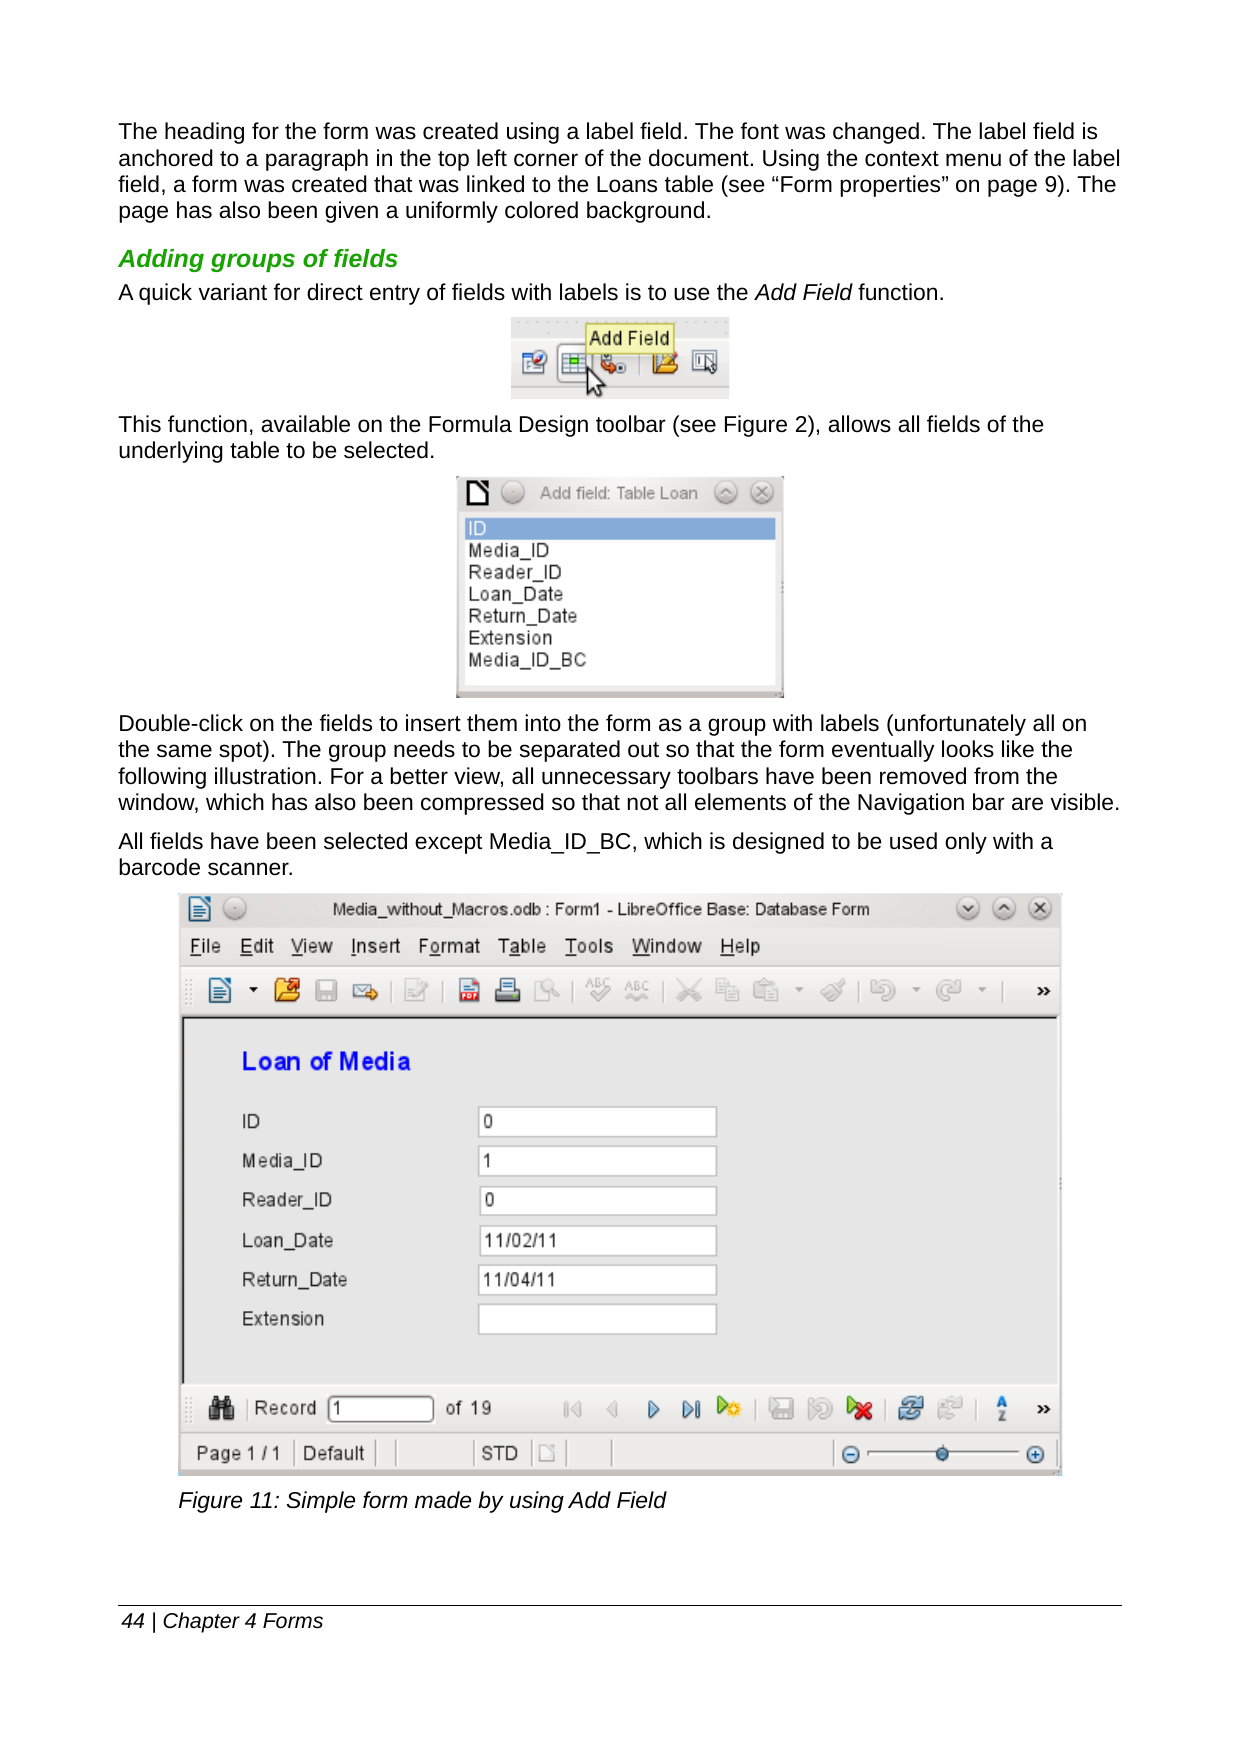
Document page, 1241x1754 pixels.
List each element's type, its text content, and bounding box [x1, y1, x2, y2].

text Double-click on the fields to insert them into the form as a group with labels (unfortunately all on the same spot). The group needs to be separated out so that the form eventually looks like the following illustration. For a better view, all unnecessary toolbars have been removed from the window, which has also been compressed so that not all elements of the Navigation bar are visible. [118, 710, 1122, 815]
text A quick variant for direct entry of fields with labels is to use the Add Field function. [118, 279, 1122, 305]
picture [510, 317, 730, 399]
picture [456, 476, 785, 698]
subtitle Adding groups of fields [118, 244, 1122, 273]
text This function, available on the Formula Design toolbar (see Figure 2), allows all fields of the underlying table to be selected. [118, 411, 1122, 464]
text All fields have been selected except Media_ID_BC, which is designed to be used only with a barcode scanner. [118, 828, 1122, 881]
text The heading for the form was created using a label field. The font was changed. The label field is anchored to a paragraph in the top left corner of the document. Using the context menu of the label field, a form was created that was linked to the Loans table (see “Form properties” on page 9). The page has also been given a uniformly colored background. [118, 118, 1122, 223]
picture [178, 893, 1063, 1476]
text Figure 11: Simple form made by using Add Field [178, 1476, 1062, 1514]
